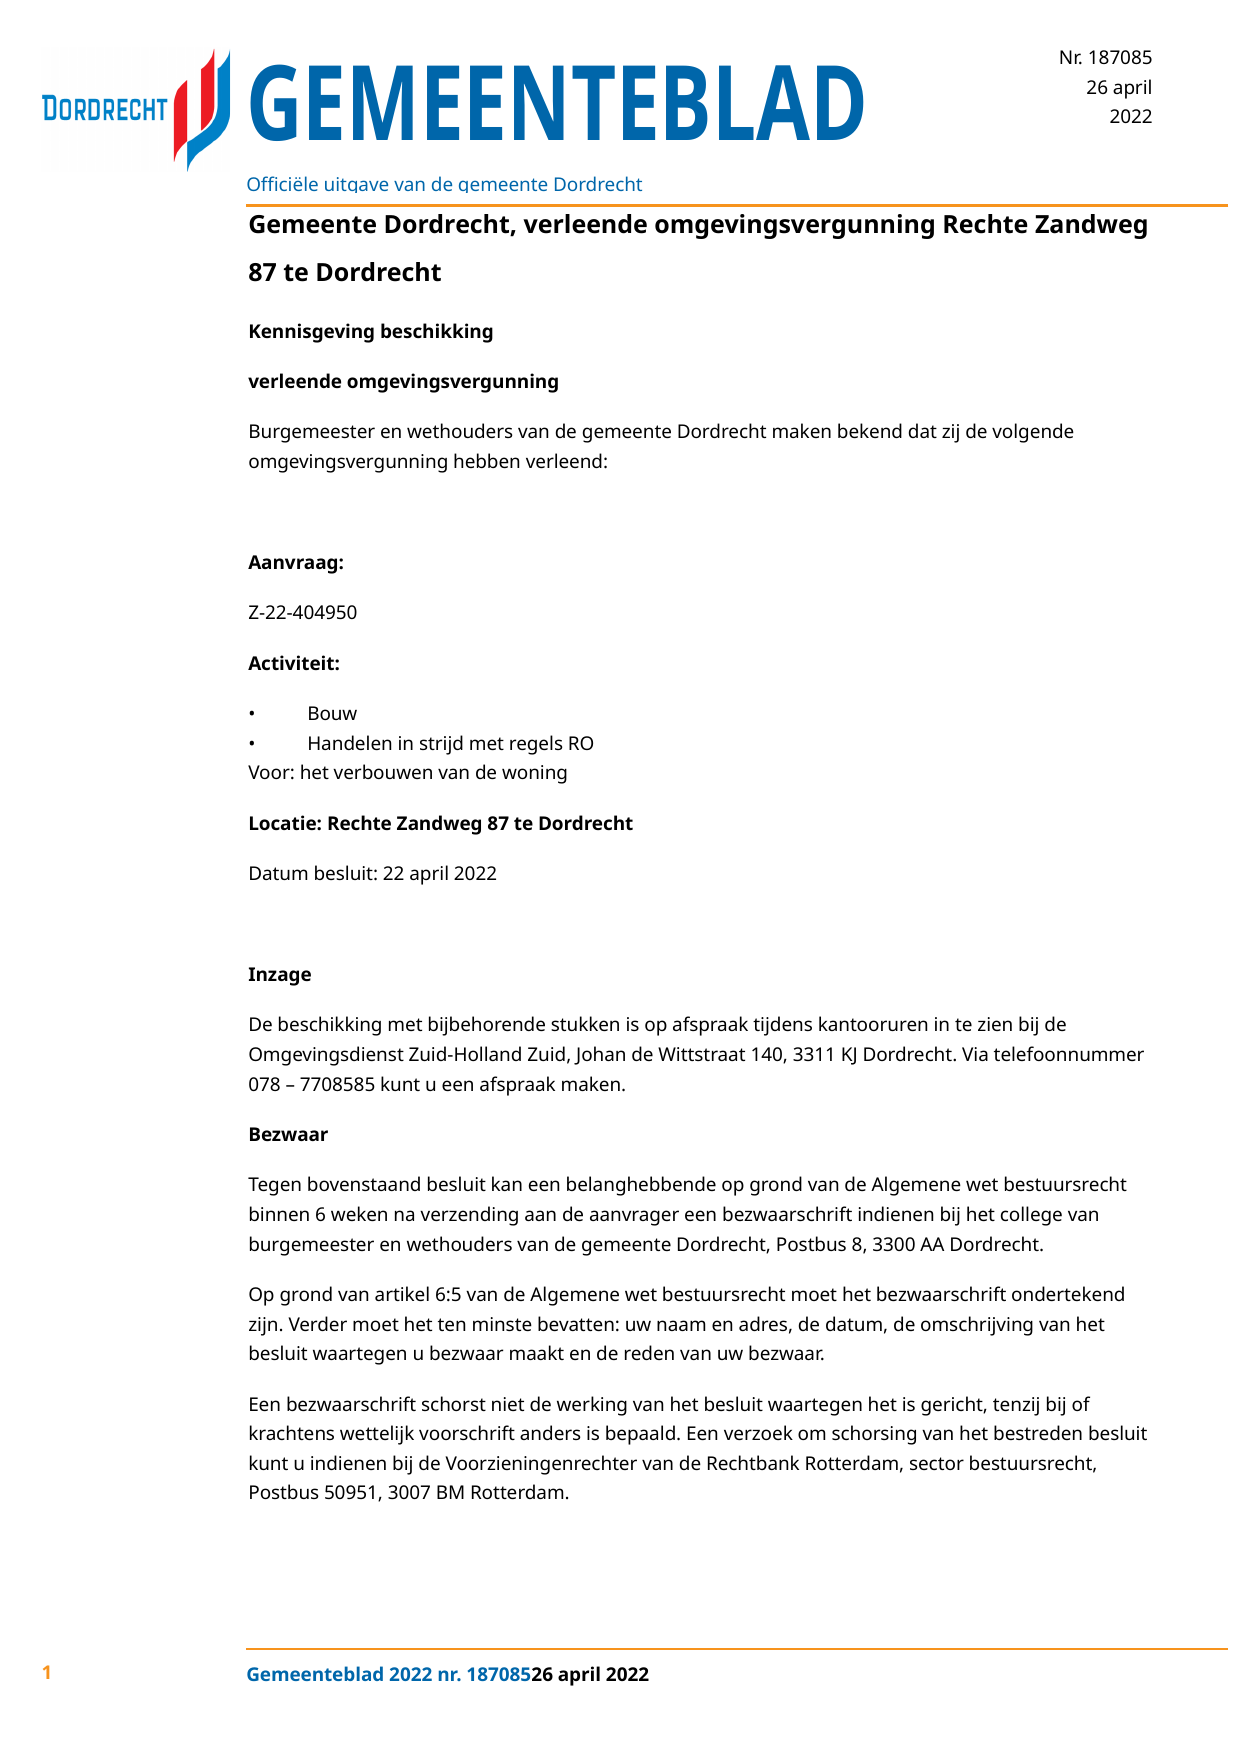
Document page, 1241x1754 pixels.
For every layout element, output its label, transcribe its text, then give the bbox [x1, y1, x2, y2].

text Inzage [248, 961, 1152, 987]
text De beschikking met bijbehorende stukken is op afspraak tijdens kantooruren in te zien bij de Omgevingsdienst Zuid-Holland Zuid, Johan de Wittstraat 140, 3311 KJ Dordrecht. Via telefoonnummer 078 – 7708585 kunt u een afspraak maken. [248, 1012, 1152, 1097]
text Een bezwaarschrift schorst niet de werking van het besluit waartegen het is gericht, tenzij bij of krachtens wettelijk voorschrift anders is bepaald. Een verzoek om schorsing van het bestreden besluit kunt u indienen bij de Voorzieningenrechter van de Rechtbank Rotterdam, sector bestuursrecht, Postbus 50951, 3007 BM Rotterdam. [248, 1391, 1152, 1505]
text Bezwaar [248, 1121, 1152, 1147]
list Bouw [248, 700, 1152, 726]
list Handelen in strijd met regels RO [248, 730, 1152, 756]
text Gemeente Dordrecht, verleende omgevingsvergunning Rechte Zandweg 87 te Dordrecht [248, 207, 1152, 288]
text Tegen bovenstaand besluit kan een belanghebbende op grond van de Algemene wet bestuursrecht binnen 6 weken na verzending aan de aanvrager een bezwaarschrift indienen bij het college van burgemeester en wethouders van de gemeente Dordrecht, Postbus 8, 3300 AA Dordrecht. [248, 1172, 1152, 1257]
text Datum besluit: 22 april 2022 [248, 860, 1152, 886]
text Locatie: Rechte Zandweg 87 te Dordrecht [248, 810, 1152, 836]
picture [41, 47, 231, 172]
text Burgemeester en wethouders van de gemeente Dordrecht maken bekend dat zij de volgende omgevingsvergunning hebben verleend: [248, 419, 1152, 474]
text Z-22-404950 [248, 599, 1152, 625]
text Aanvraag: [248, 549, 1152, 575]
text Activiteit: [248, 650, 1152, 676]
text Op grond van artikel 6:5 van de Algemene wet bestuursrecht moet het bezwaarschrift ondertekend zijn. Verder moet het ten minste bevatten: uw naam en adres, de datum, de omschrijving van het besluit waartegen u bezwaar maakt en de reden van uw bezwaar. [248, 1281, 1152, 1366]
text Kennisgeving beschikking [248, 318, 1152, 344]
text Voor: het verbouwen van de woning [248, 759, 1152, 785]
text verleende omgevingsvergunning [248, 368, 1152, 394]
